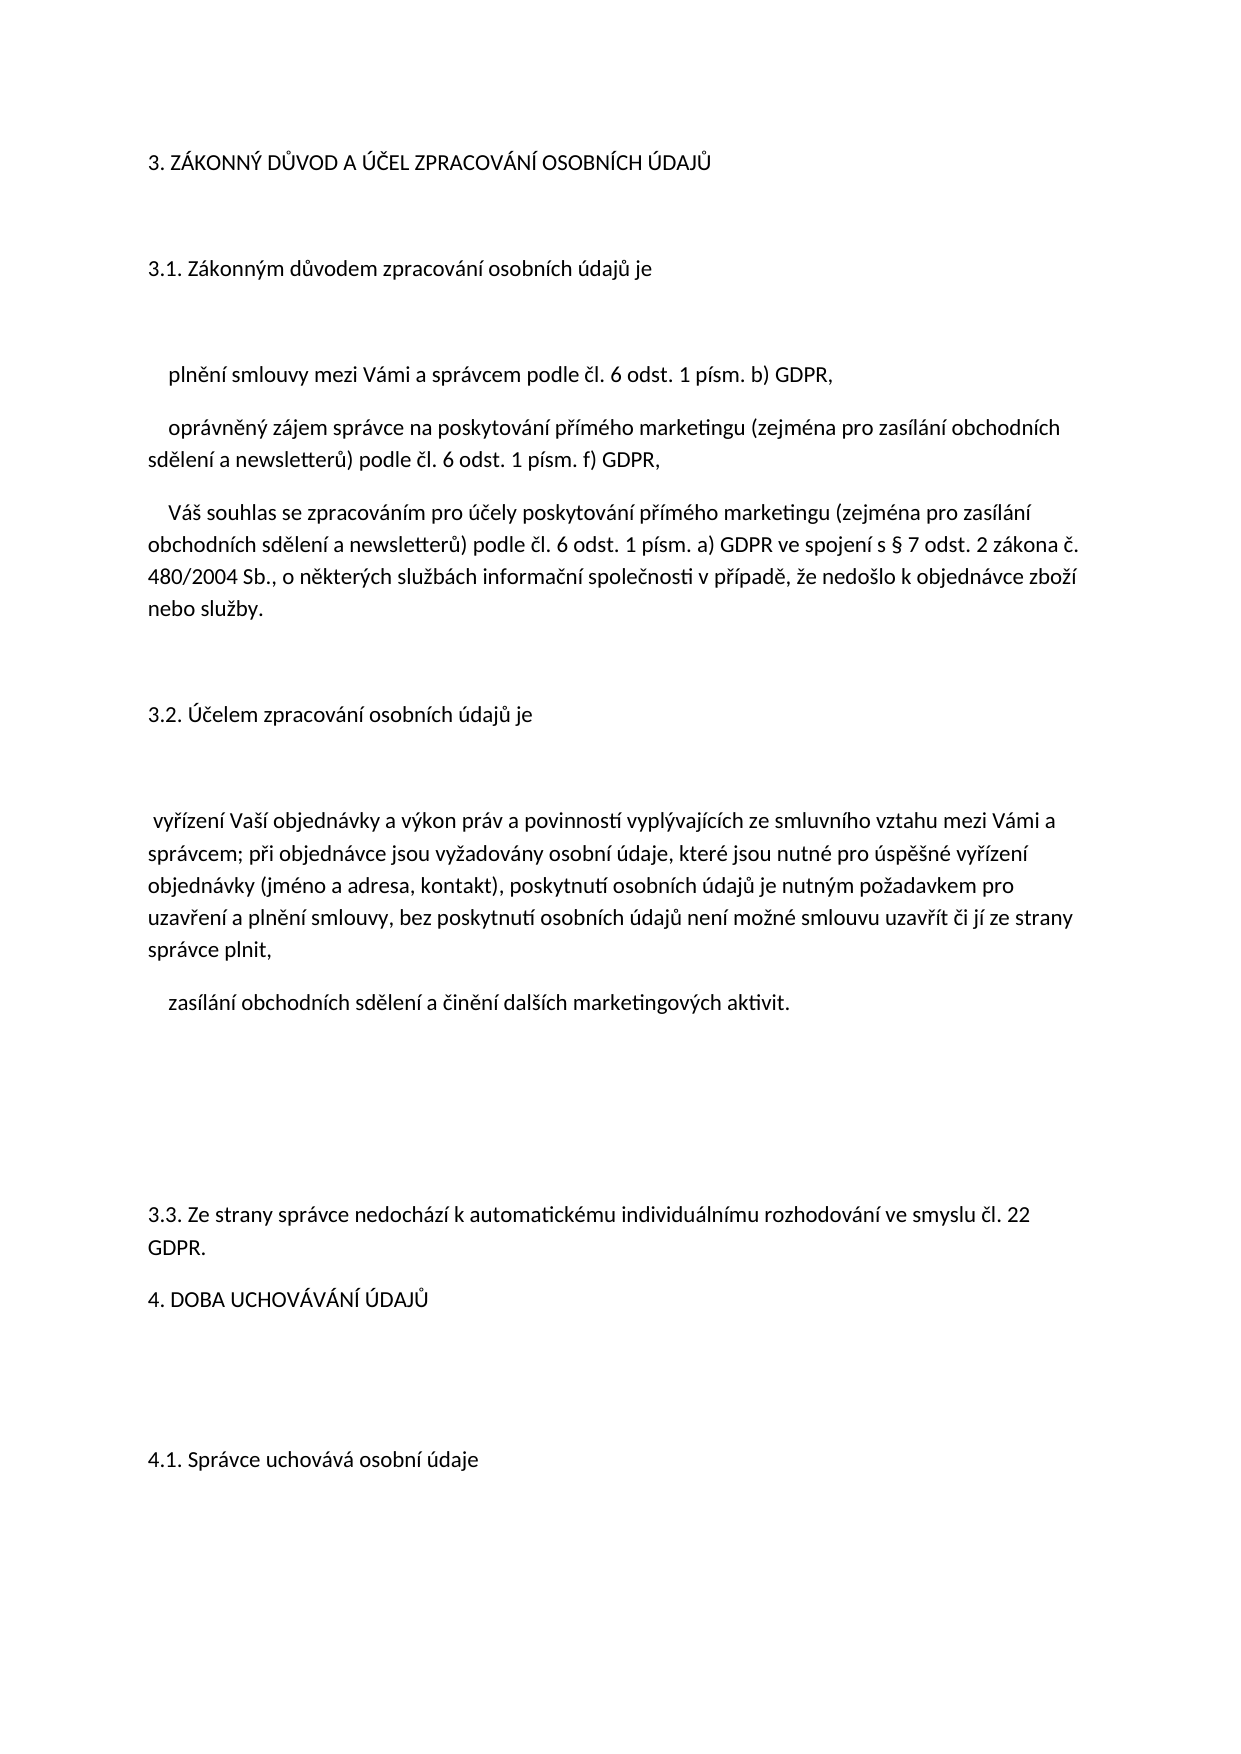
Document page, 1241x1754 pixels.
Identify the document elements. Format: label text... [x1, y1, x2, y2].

text 3.1. Zákonným důvodem zpracování osobních údajů je [148, 254, 1093, 282]
text 3.3. Ze strany správce nedochází k automatickému individuálnímu rozhodování ve smyslu čl. 22 GDPR. [148, 1200, 1093, 1261]
text vyřízení Vaší objednávky a výkon práv a povinností vyplývajících ze smluvního vztahu mezi Vámi a správcem; při objednávce jsou vyžadovány osobní údaje, které jsou nutné pro úspěšné vyřízení objednávky (jméno a adresa, kontakt), poskytnutí osobních údajů je nutným požadavkem pro uzavření a plnění smlouvy, bez poskytnutí osobních údajů není možné smlouvu uzavřít či jí ze strany správce plnit, [148, 807, 1093, 963]
text oprávněný zájem správce na poskytování přímého marketingu (zejména pro zasílání obchodních sdělení a newsletterů) podle čl. 6 odst. 1 písm. f) GDPR, [148, 413, 1093, 473]
text plnění smlouvy mezi Vámi a správcem podle čl. 6 odst. 1 písm. b) GDPR, [148, 360, 1093, 388]
text 4.1. Správce uchovává osobní údaje [148, 1445, 1093, 1473]
text 3.2. Účelem zpracování osobních údajů je [148, 701, 1093, 728]
text zasílání obchodních sdělení a činění dalších marketingových aktivit. [148, 988, 1093, 1016]
text 3. ZÁKONNÝ DŮVOD A ÚČEL ZPRACOVÁNÍ OSOBNÍCH ÚDAJŮ [148, 148, 1093, 176]
text 4. DOBA UCHOVÁVÁNÍ ÚDAJŮ [148, 1286, 1093, 1314]
text Váš souhlas se zpracováním pro účely poskytování přímého marketingu (zejména pro zasílání obchodních sdělení a newsletterů) podle čl. 6 odst. 1 písm. a) GDPR ve spojení s § 7 odst. 2 zákona č. 480/2004 Sb., o některých službách informační společnosti v případě, že nedošlo k objednávce zboží nebo služby. [148, 498, 1093, 622]
